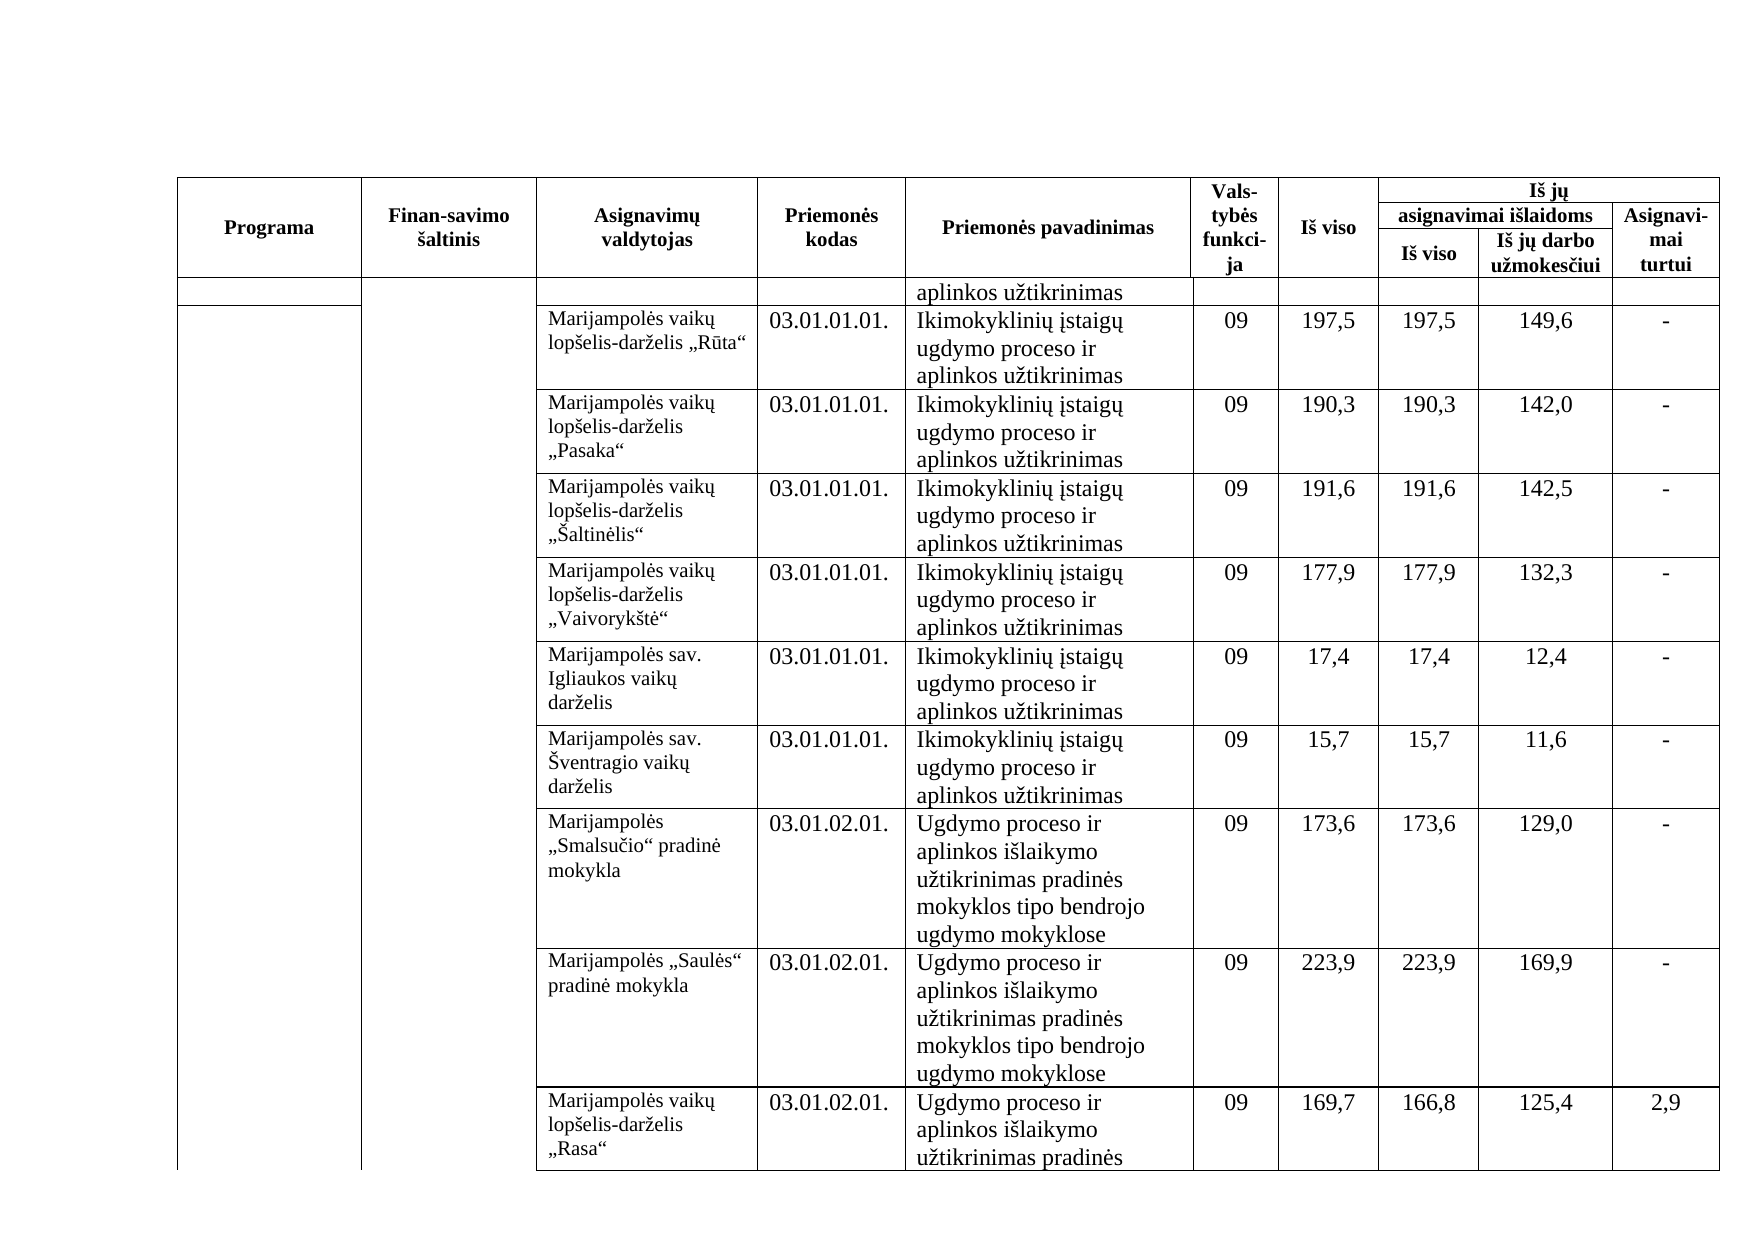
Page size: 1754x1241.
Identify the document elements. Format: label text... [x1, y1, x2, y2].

table_cell 03.01.01.01. [758, 558, 905, 641]
table_cell Ikimokyklinių įstaigų ugdymo proceso ir aplinkos užtikrinimas [906, 306, 1193, 389]
table_cell 191,6 [1379, 474, 1478, 557]
table_cell Marijampolės vaikų lopšelis-darželis „Rasa“ [537, 1088, 757, 1170]
table_cell 169,7 [1279, 1088, 1378, 1170]
table_cell Ikimokyklinių įstaigų ugdymo proceso ir aplinkos užtikrinimas [906, 726, 1193, 808]
table_cell 197,5 [1279, 306, 1378, 389]
table_cell - [1613, 558, 1719, 641]
table_header Programa [178, 178, 361, 277]
table_header Vals-tybės funkci-ja [1191, 178, 1278, 277]
table_cell Marijampolės „Saulės“ pradinė mokykla [537, 949, 757, 1086]
table_cell [1479, 278, 1612, 305]
table_cell [178, 948, 361, 1086]
table_cell Ikimokyklinių įstaigų ugdymo proceso ir aplinkos užtikrinimas [906, 642, 1193, 724]
table_cell aplinkos užtikrinimas [906, 278, 1193, 305]
table_cell 15,7 [1279, 726, 1378, 808]
table_cell Asignavi-mai turtui įsigyti [1613, 203, 1719, 277]
table_cell [178, 808, 361, 947]
table_cell [362, 808, 536, 947]
table_cell 09 [1194, 809, 1278, 947]
table_cell 125,4 [1479, 1088, 1612, 1170]
table_cell Iš viso [1379, 229, 1478, 277]
table_cell - [1613, 278, 1719, 305]
table_cell Marijampolės vaikų lopšelis-darželis „Vaivorykštė“ [537, 558, 757, 641]
table_cell 15,7 [1379, 726, 1478, 808]
table_cell 09 [1194, 949, 1278, 1086]
table_cell 129,0 [1479, 809, 1612, 947]
table_cell [362, 305, 536, 389]
table_cell 132,3 [1479, 558, 1612, 641]
table_header Iš jų [1379, 178, 1719, 202]
table_cell - [1613, 809, 1719, 947]
table_cell 191,6 [1279, 474, 1378, 557]
table_cell 03.01.02.01. [758, 1088, 905, 1170]
table_cell 169,9 [1479, 949, 1612, 1086]
table_cell [362, 389, 536, 473]
table_cell Marijampolės sav. Šventragio vaikų darželis [537, 726, 757, 808]
table_cell 190,3 [1279, 390, 1378, 473]
table_cell 09 [1194, 1088, 1278, 1170]
table_cell 09 [1194, 474, 1278, 557]
table_cell [178, 306, 361, 389]
table_header Finan-savimo šaltinis [362, 178, 536, 277]
table_cell 12,4 [1479, 642, 1612, 724]
table_cell [1194, 278, 1278, 305]
table_cell [178, 1086, 361, 1170]
table_cell Ugdymo proceso ir aplinkos išlaikymo užtikrinimas pradinės mokyklos tipo bendrojo ugdymo mokyklose [906, 809, 1193, 947]
table_cell 197,5 [1379, 306, 1478, 389]
table_cell Ikimokyklinių įstaigų ugdymo proceso ir aplinkos užtikrinimas [906, 474, 1193, 557]
table_cell Iš jų darbo užmokesčiui [1479, 229, 1612, 277]
table_cell 142,0 [1479, 390, 1612, 473]
table_cell Marijampolės vaikų lopšelis-darželis „Pasaka“ [537, 390, 757, 473]
table_cell [1279, 278, 1378, 305]
table_cell [178, 389, 361, 473]
table_cell 2,9 [1613, 1088, 1719, 1170]
table_cell Marijampolės vaikų lopšelis-darželis „Rūta“ [537, 306, 757, 389]
table_cell [1379, 278, 1478, 305]
table_cell [362, 641, 536, 724]
table_cell 177,9 [1379, 558, 1478, 641]
table_cell [178, 473, 361, 557]
table_cell Ikimokyklinių įstaigų ugdymo proceso ir aplinkos užtikrinimas [906, 558, 1193, 641]
table_cell [362, 278, 536, 305]
table_cell [362, 1086, 536, 1170]
table_cell 173,6 [1379, 809, 1478, 947]
table_cell [178, 557, 361, 641]
table_cell 17,4 [1379, 642, 1478, 724]
table_cell Marijampolės sav. Igliaukos vaikų darželis [537, 642, 757, 724]
table_cell 166,8 [1379, 1088, 1478, 1170]
table_cell - [1613, 642, 1719, 724]
table_cell [362, 725, 536, 808]
table_cell - [1613, 949, 1719, 1086]
table_cell 09 [1194, 306, 1278, 389]
table_cell asignavimai išlaidoms [1379, 203, 1612, 227]
table_cell - [1613, 474, 1719, 557]
table_cell [537, 278, 757, 305]
table_cell 11,6 [1479, 726, 1612, 808]
table_cell 17,4 [1279, 642, 1378, 724]
table_cell [178, 725, 361, 808]
table_header Priemonės pavadinimas [906, 178, 1190, 277]
table_cell [362, 948, 536, 1086]
table_header Priemonės kodas [758, 178, 905, 277]
table_cell Ugdymo proceso ir aplinkos išlaikymo užtikrinimas pradinės mokyklos tipo bendrojo ugdymo mokyklose [906, 949, 1193, 1086]
table_cell [758, 278, 905, 305]
table_cell 177,9 [1279, 558, 1378, 641]
table_cell Marijampolės „Smalsučio“ pradinė mokykla [537, 809, 757, 947]
table_cell - [1613, 390, 1719, 473]
table_cell 03.01.01.01. [758, 390, 905, 473]
table_header Asignavimų valdytojas [537, 178, 757, 277]
table_cell 173,6 [1279, 809, 1378, 947]
table_cell Ugdymo proceso ir aplinkos išlaikymo užtikrinimas pradinės [906, 1088, 1193, 1170]
table_cell 09 [1194, 558, 1278, 641]
table_cell 09 [1194, 390, 1278, 473]
table_cell 09 [1194, 642, 1278, 724]
table_cell 03.01.01.01. [758, 306, 905, 389]
table_cell 223,9 [1279, 949, 1378, 1086]
table_cell 190,3 [1379, 390, 1478, 473]
table_cell 223,9 [1379, 949, 1478, 1086]
table_header Iš viso [1279, 178, 1378, 277]
table_cell [362, 473, 536, 557]
table_cell 03.01.02.01. [758, 949, 905, 1086]
table_cell [178, 641, 361, 724]
table_cell Marijampolės vaikų lopšelis-darželis „Šaltinėlis“ [537, 474, 757, 557]
table_cell 149,6 [1479, 306, 1612, 389]
table_cell Ikimokyklinių įstaigų ugdymo proceso ir aplinkos užtikrinimas [906, 390, 1193, 473]
table_cell 03.01.01.01. [758, 474, 905, 557]
table_cell 03.01.01.01. [758, 642, 905, 724]
table_cell 03.01.01.01. [758, 726, 905, 808]
table_cell - [1613, 726, 1719, 808]
table_cell 09 [1194, 726, 1278, 808]
table_cell - [1613, 306, 1719, 389]
table_cell [362, 557, 536, 641]
table_cell 142,5 [1479, 474, 1612, 557]
table_cell [178, 278, 361, 305]
table_cell 03.01.02.01. [758, 809, 905, 947]
